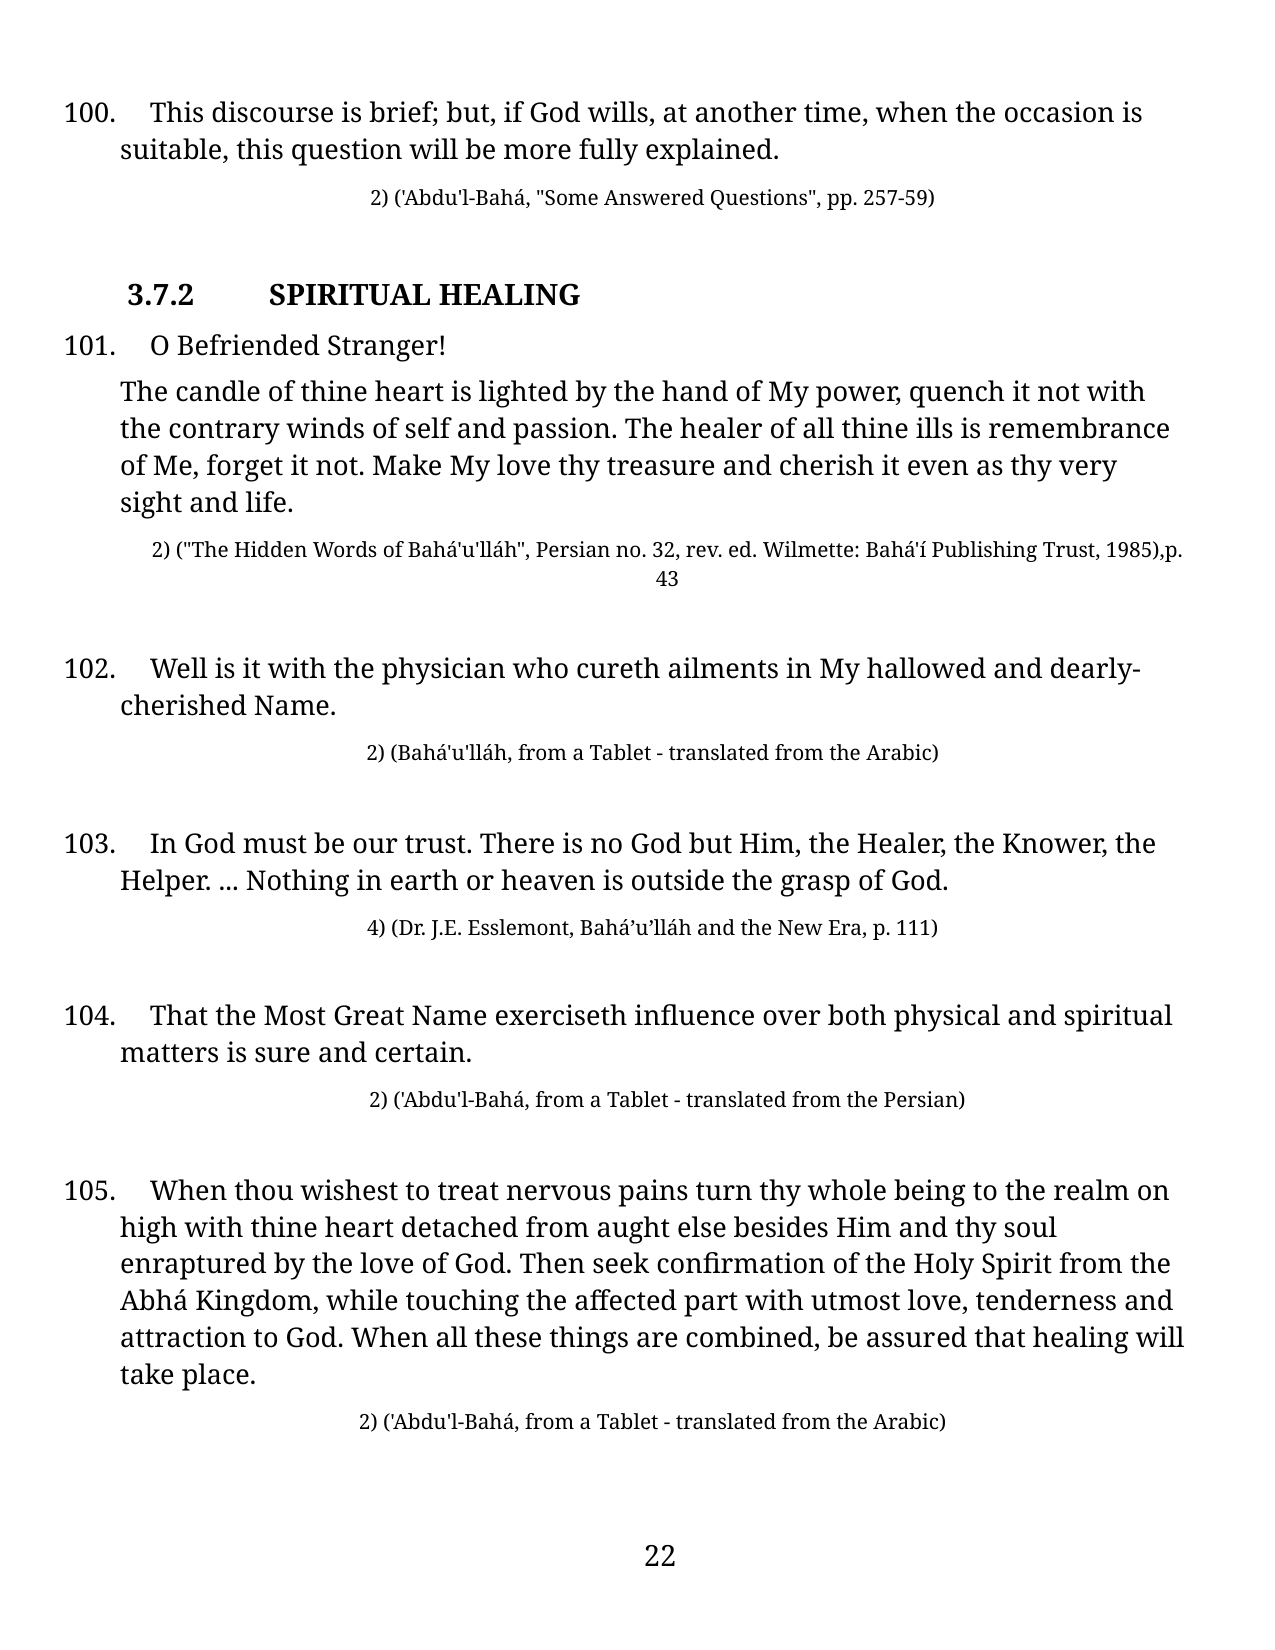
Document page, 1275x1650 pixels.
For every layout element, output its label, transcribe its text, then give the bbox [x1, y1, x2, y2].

list O Befriended Stranger! [64, 327, 1185, 364]
text 4) (Dr. J.E. Esslemont, Bahá’u’lláh and the New Era, p. 111) [120, 913, 1185, 942]
list 2) ('Abdu'l-Bahá, from a Tablet - translated from the Persian) [120, 1085, 1185, 1114]
list The candle of thine heart is lighted by the hand of My power, quench it not with the contrary winds of self and passion. The healer of all thine ills is remembrance of Me, forget it not. Make My love thy treasure and cherish it even as thy very sight and life. [64, 373, 1185, 520]
list In God must be our trust. There is no God but Him, the Healer, the Knower, the Helper. ... Nothing in earth or heaven is outside the grasp of God. [64, 824, 1185, 898]
subtitle SPIRITUAL HEALING [120, 274, 1185, 314]
list That the Most Great Name exerciseth influence over both physical and spiritual matters is sure and certain. [64, 996, 1185, 1070]
list 2) ("The Hidden Words of Bahá'u'lláh", Persian no. 32, rev. ed. Wilmette: Bahá'í Publishing Trust, 1985),p. 43 [120, 535, 1185, 592]
text 2) ('Abdu'l-Bahá, "Some Answered Questions", pp. 257-59) [120, 183, 1185, 211]
list Well is it with the physician who cureth ailments in My hallowed and dearly-cherished Name. [64, 650, 1185, 723]
text 2) (Bahá'u'lláh, from a Tablet - translated from the Arabic) [120, 738, 1185, 767]
list This discourse is brief; but, if God wills, at another time, when the occasion is suitable, this question will be more fully explained. [64, 94, 1185, 168]
list When thou wishest to treat nervous pains turn thy whole being to the realm on high with thine heart detached from aught else besides Him and thy soul enraptured by the love of God. Then seek confirmation of the Holy Spirit from the Abhá Kingdom, while touching the affected part with utmost love, tenderness and attraction to God. When all these things are combined, be assured that healing will take place. [64, 1171, 1185, 1392]
text 2) ('Abdu'l-Bahá, from a Tablet - translated from the Arabic) [120, 1407, 1185, 1436]
